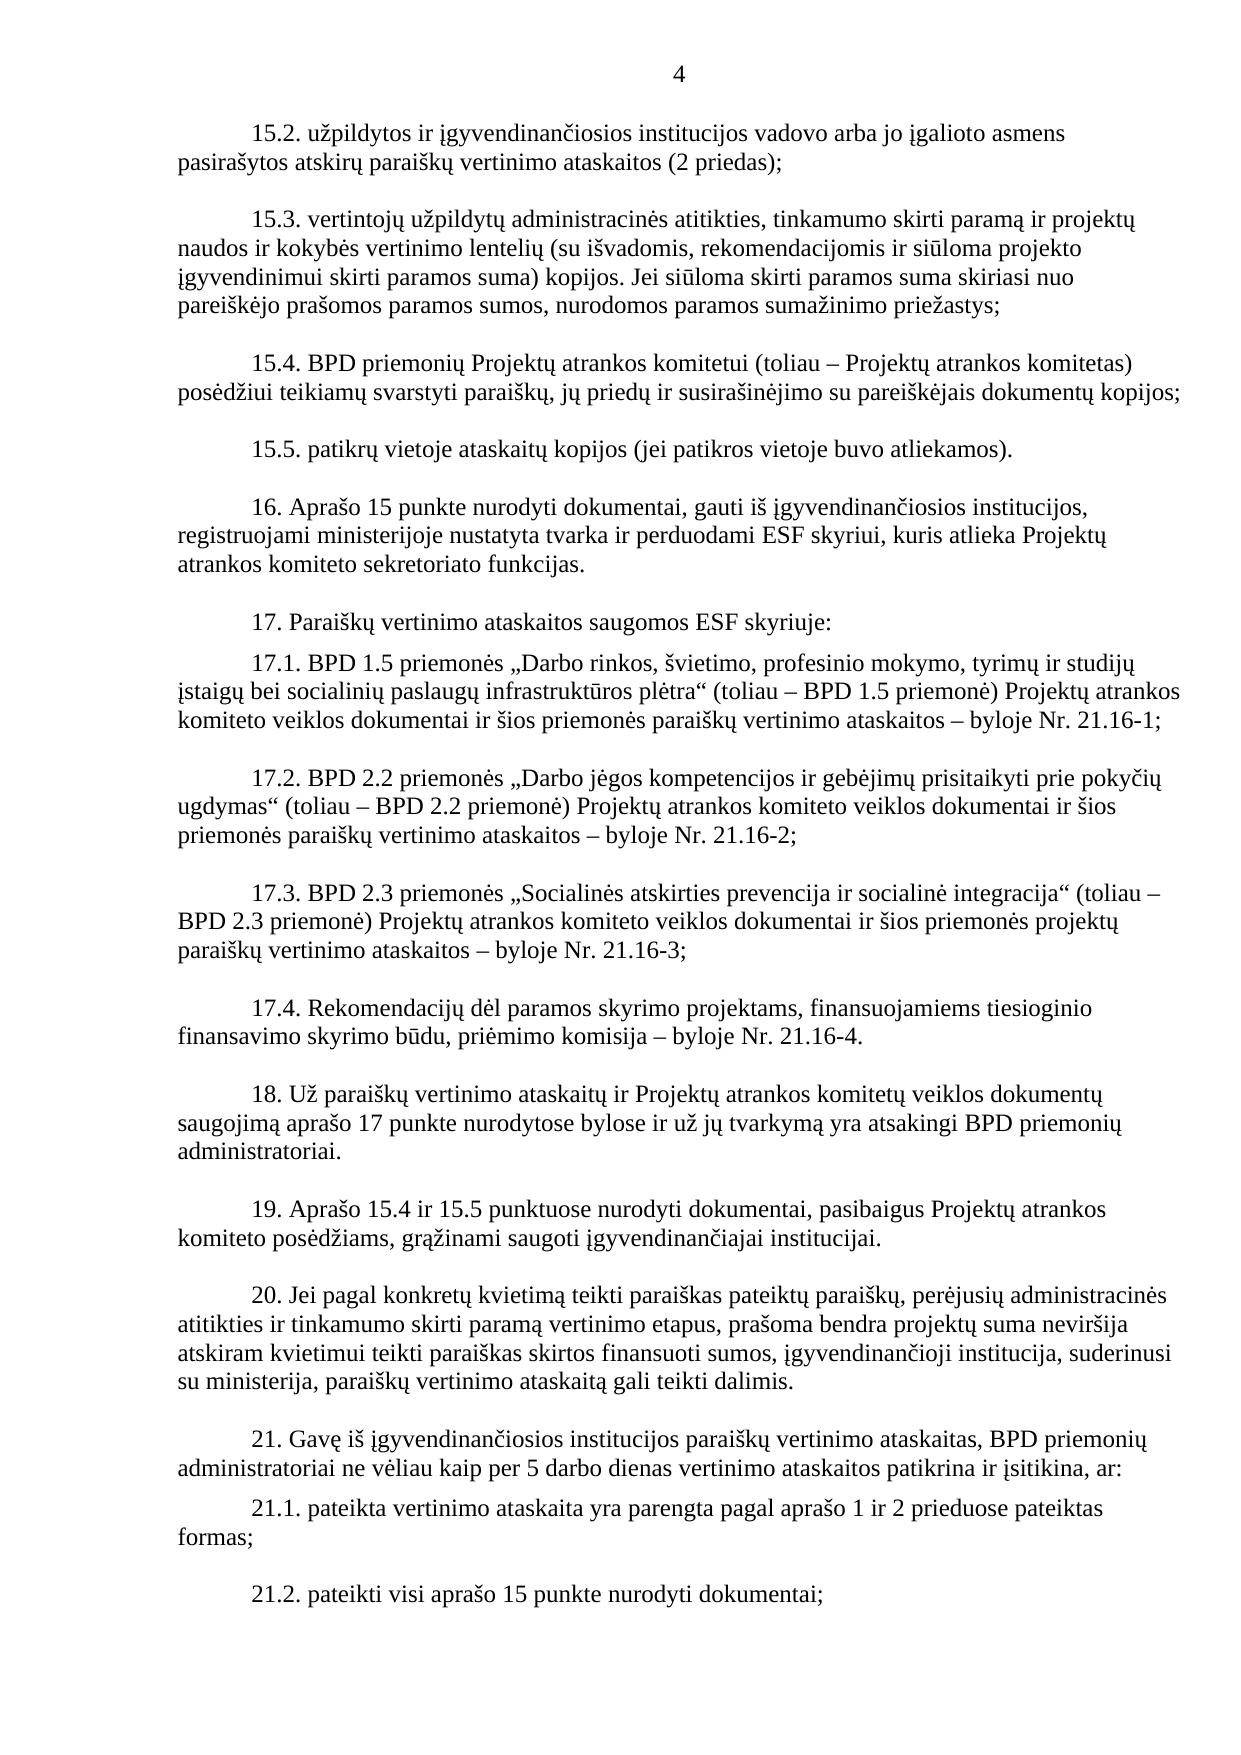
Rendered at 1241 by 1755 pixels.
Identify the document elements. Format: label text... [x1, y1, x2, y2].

text 18. Už paraiškų vertinimo ataskaitų ir Projektų atrankos komitetų veiklos dokumentų saugojimą aprašo 17 punkte nurodytose bylose ir už jų tvarkymą yra atsakingi BPD priemonių administratoriai. [177, 1079, 1181, 1165]
text 15.2. užpildytos ir įgyvendinančiosios institucijos vadovo arba jo įgalioto asmens pasirašytos atskirų paraiškų vertinimo ataskaitos (2 priedas); [177, 118, 1181, 176]
text 17.1. BPD 1.5 priemonės „Darbo rinkos, švietimo, profesinio mokymo, tyrimų ir studijų įstaigų bei socialinių paslaugų infrastruktūros plėtra“ (toliau – BPD 1.5 priemonė) Projektų atrankos komiteto veiklos dokumentai ir šios priemonės paraiškų vertinimo ataskaitos – byloje Nr. 21.16-1; [177, 648, 1181, 734]
text 21.2. pateikti visi aprašo 15 punkte nurodyti dokumentai; [177, 1579, 1181, 1608]
text 20. Jei pagal konkretų kvietimą teikti paraiškas pateiktų paraiškų, perėjusių administracinės atitikties ir tinkamumo skirti paramą vertinimo etapus, prašoma bendra projektų suma neviršija atskiram kvietimui teikti paraiškas skirtos finansuoti sumos, įgyvendinančioji institucija, suderinusi su ministerija, paraiškų vertinimo ataskaitą gali teikti dalimis. [177, 1280, 1181, 1395]
text 15.4. BPD priemonių Projektų atrankos komitetui (toliau – Projektų atrankos komitetas) posėdžiui teikiamų svarstyti paraiškų, jų priedų ir susirašinėjimo su pareiškėjais dokumentų kopijos; [177, 348, 1181, 406]
text 17. Paraiškų vertinimo ataskaitos saugomos ESF skyriuje: [177, 607, 1181, 636]
text 21.1. pateikta vertinimo ataskaita yra parengta pagal aprašo 1 ir 2 prieduose pateiktas formas; [177, 1493, 1181, 1551]
text 17.2. BPD 2.2 priemonės „Darbo jėgos kompetencijos ir gebėjimų prisitaikyti prie pokyčių ugdymas“ (toliau – BPD 2.2 priemonė) Projektų atrankos komiteto veiklos dokumentai ir šios priemonės paraiškų vertinimo ataskaitos – byloje Nr. 21.16-2; [177, 763, 1181, 849]
text 16. Aprašo 15 punkte nurodyti dokumentai, gauti iš įgyvendinančiosios institucijos, registruojami ministerijoje nustatyta tvarka ir perduodami ESF skyriui, kuris atlieka Projektų atrankos komiteto sekretoriato funkcijas. [177, 492, 1181, 578]
text 15.3. vertintojų užpildytų administracinės atitikties, tinkamumo skirti paramą ir projektų naudos ir kokybės vertinimo lentelių (su išvadomis, rekomendacijomis ir siūloma projekto įgyvendinimui skirti paramos suma) kopijos. Jei siūloma skirti paramos suma skiriasi nuo pareiškėjo prašomos paramos sumos, nurodomos paramos sumažinimo priežastys; [177, 204, 1181, 319]
text 17.4. Rekomendacijų dėl paramos skyrimo projektams, finansuojamiems tiesioginio finansavimo skyrimo būdu, priėmimo komisija – byloje Nr. 21.16-4. [177, 993, 1181, 1050]
text 15.5. patikrų vietoje ataskaitų kopijos (jei patikros vietoje buvo atliekamos). [177, 434, 1181, 463]
text 19. Aprašo 15.4 ir 15.5 punktuose nurodyti dokumentai, pasibaigus Projektų atrankos komiteto posėdžiams, grąžinami saugoti įgyvendinančiajai institucijai. [177, 1194, 1181, 1251]
text 17.3. BPD 2.3 priemonės „Socialinės atskirties prevencija ir socialinė integracija“ (toliau – BPD 2.3 priemonė) Projektų atrankos komiteto veiklos dokumentai ir šios priemonės projektų paraiškų vertinimo ataskaitos – byloje Nr. 21.16-3; [177, 878, 1181, 964]
text 21. Gavę iš įgyvendinančiosios institucijos paraiškų vertinimo ataskaitas, BPD priemonių administratoriai ne vėliau kaip per 5 darbo dienas vertinimo ataskaitos patikrina ir įsitikina, ar: [177, 1424, 1181, 1481]
